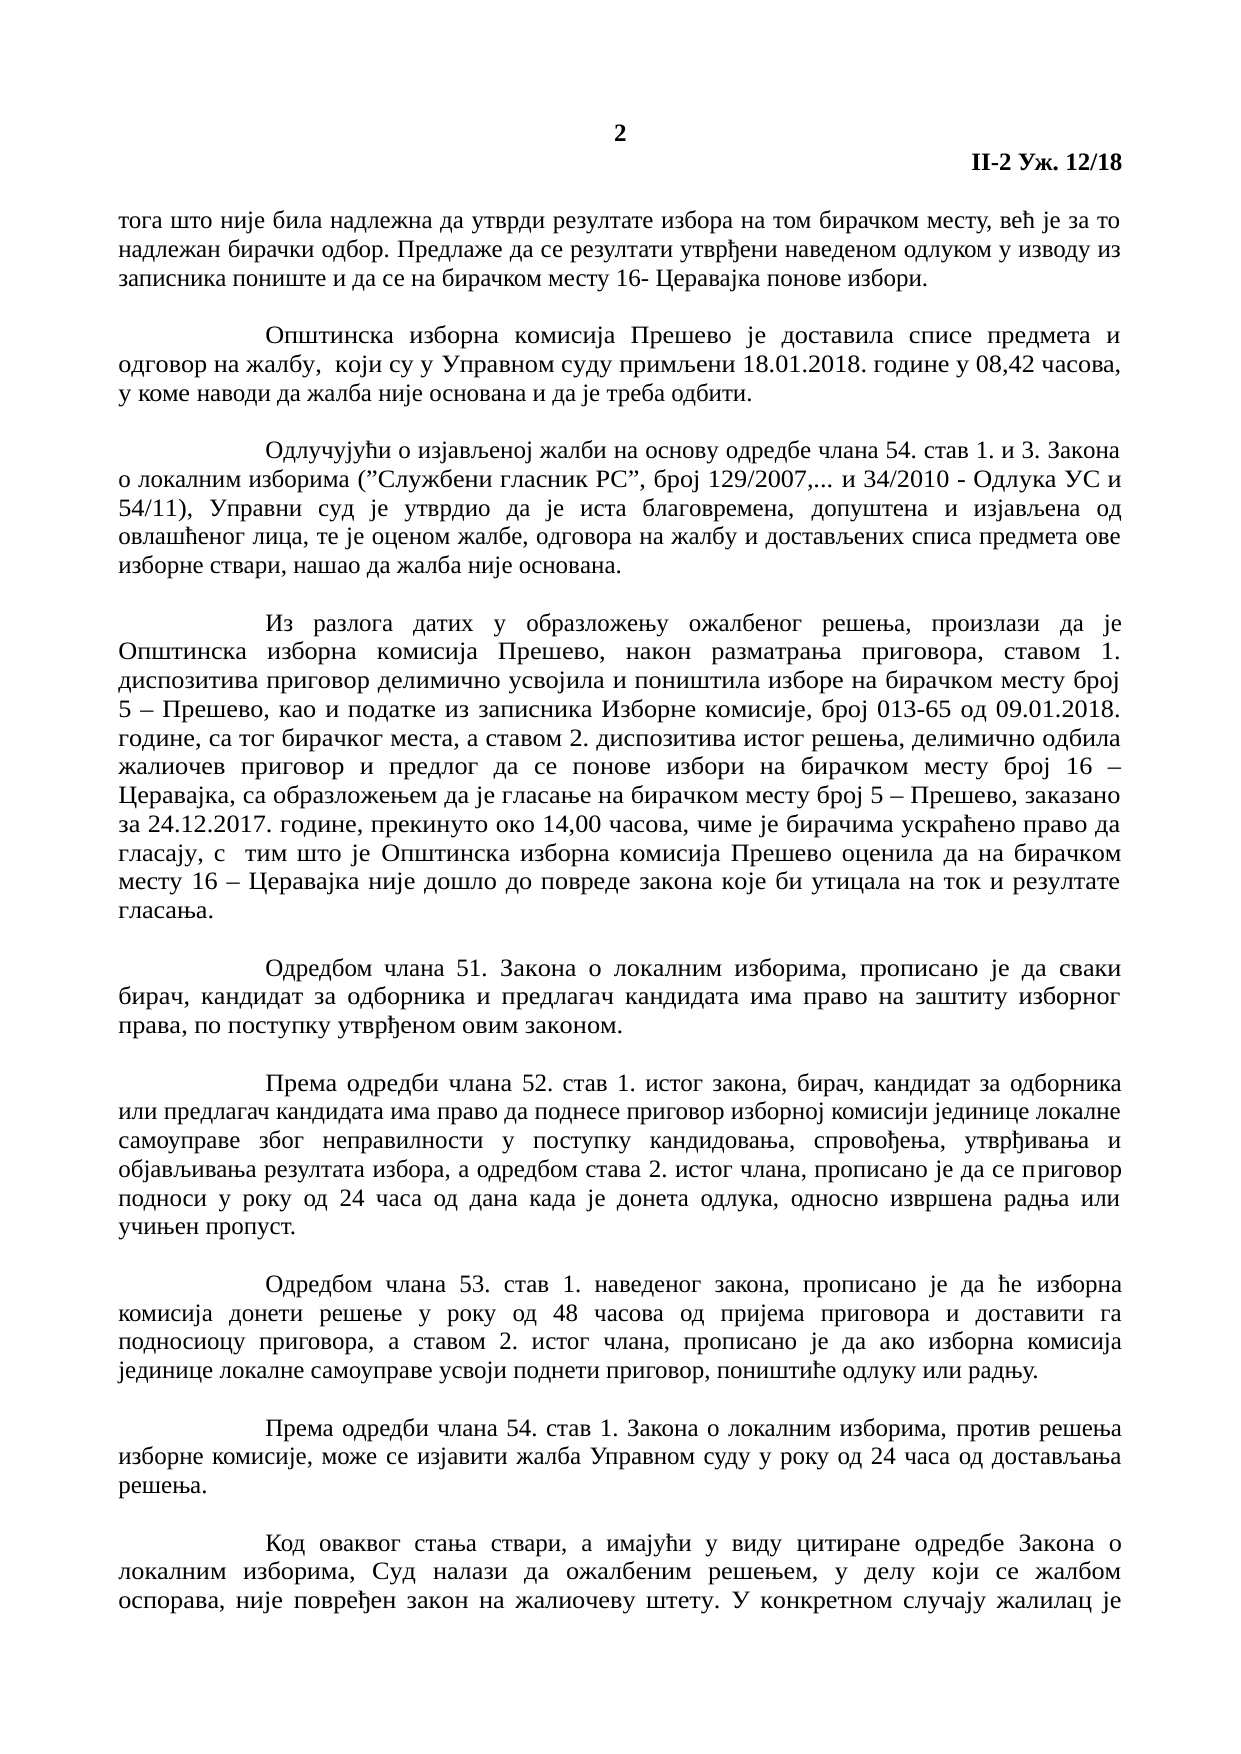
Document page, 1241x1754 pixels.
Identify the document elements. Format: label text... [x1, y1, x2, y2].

text Одредбом члана 51. Закона о локалним изборима, прописано је да сваки бирач, кандидат за одборника и предлагач кандидата има право на заштиту изборног права, по поступку утврђеном овим законом. [118, 953, 1122, 1039]
text Код оваквог стања ствари, а имајући у виду цитиране одредбе Закона о локалним изборима, Суд налази да ожалбеним решењем, у делу који се жалбом оспорава, није повређен закон на жалиочеву штету. У конкретном случају жалилац је [118, 1528, 1122, 1614]
text Из разлога датих у образложењу ожалбеног решења, произлази да је Општинска изборна комисија Прешево, након разматрања приговора, ставом 1. диспозитива приговор делимично усвојила и поништила изборе на бирачком месту број 5 – Прешево, као и податке из записника Изборне комисије, број 013-65 од 09.01.2018. године, са тог бирачког места, а ставом 2. диспозитива истог решења, делимично одбила жалиочев приговор и предлог да се понове избори на бирачком месту број 16 – Церавајка, са образложењем да је гласање на бирачком месту број 5 – Прешево, заказано за 24.12.2017. године, прекинуто око 14,00 часова, чиме је бирачима ускраћено право да гласају, с тим што је Општинска изборна комисија Прешево оценила да на бирачком месту 16 – Церавајка није дошло до повреде закона које би утицала на ток и резултате гласања. [118, 608, 1122, 924]
text Према одредби члана 54. став 1. Закона о локалним изборима, против решења изборне комисије, може се изјавити жалба Управном суду у року од 24 часа од достављања решења. [118, 1413, 1122, 1499]
text Општинска изборна комисија Прешево је доставила списе предмета и одговор на жалбу, који су у Управном суду примљени 18.01.2018. године у 08,42 часова, у коме наводи да жалба није основана и да је треба одбити. [118, 320, 1122, 406]
text Одредбом члана 53. став 1. наведеног закона, прописано је да ће изборна комисија донети решење у року од 48 часова од пријема приговора и доставити га подносиоцу приговора, а ставом 2. истог члана, прописано је да ако изборна комисија јединице локалне самоуправе усвоји поднети приговор, поништиће одлуку или радњу. [118, 1269, 1122, 1384]
text тога што није била надлежна да утврди резултате избора на том бирачком месту, већ је за то надлежан бирачки одбор. Предлаже да се резултати утврђени наведеном одлуком у изводу из записника пониште и да се на бирачком месту 16- Церавајка понове избори. [118, 205, 1122, 291]
text Одлучујући о изјављеној жалби на основу одредбе члана 54. став 1. и 3. Закона о локалним изборима (”Службени гласник РС”, број 129/2007,... и 34/2010 - Одлука УС и 54/11), Управни суд је утврдио да је иста благовремена, допуштена и изјављена од овлашћеног лица, те је оценом жалбе, одговора на жалбу и достављених списа предмета ове изборне ствари, нашао да жалба није основана. [118, 435, 1122, 579]
text Према одредби члана 52. став 1. истог закона, бирач, кандидат за одборника или предлагач кандидата има право да поднесе приговор изборној комисији јединице локалне самоуправе због неправилности у поступку кандидовања, спровођења, утврђивања и објављивања резултата избора, а одредбом става 2. истог члана, прописано је да се приговор подноси у року од 24 часа од дана када је донета одлука, односно извршена радња или учињен пропуст. [118, 1068, 1122, 1240]
